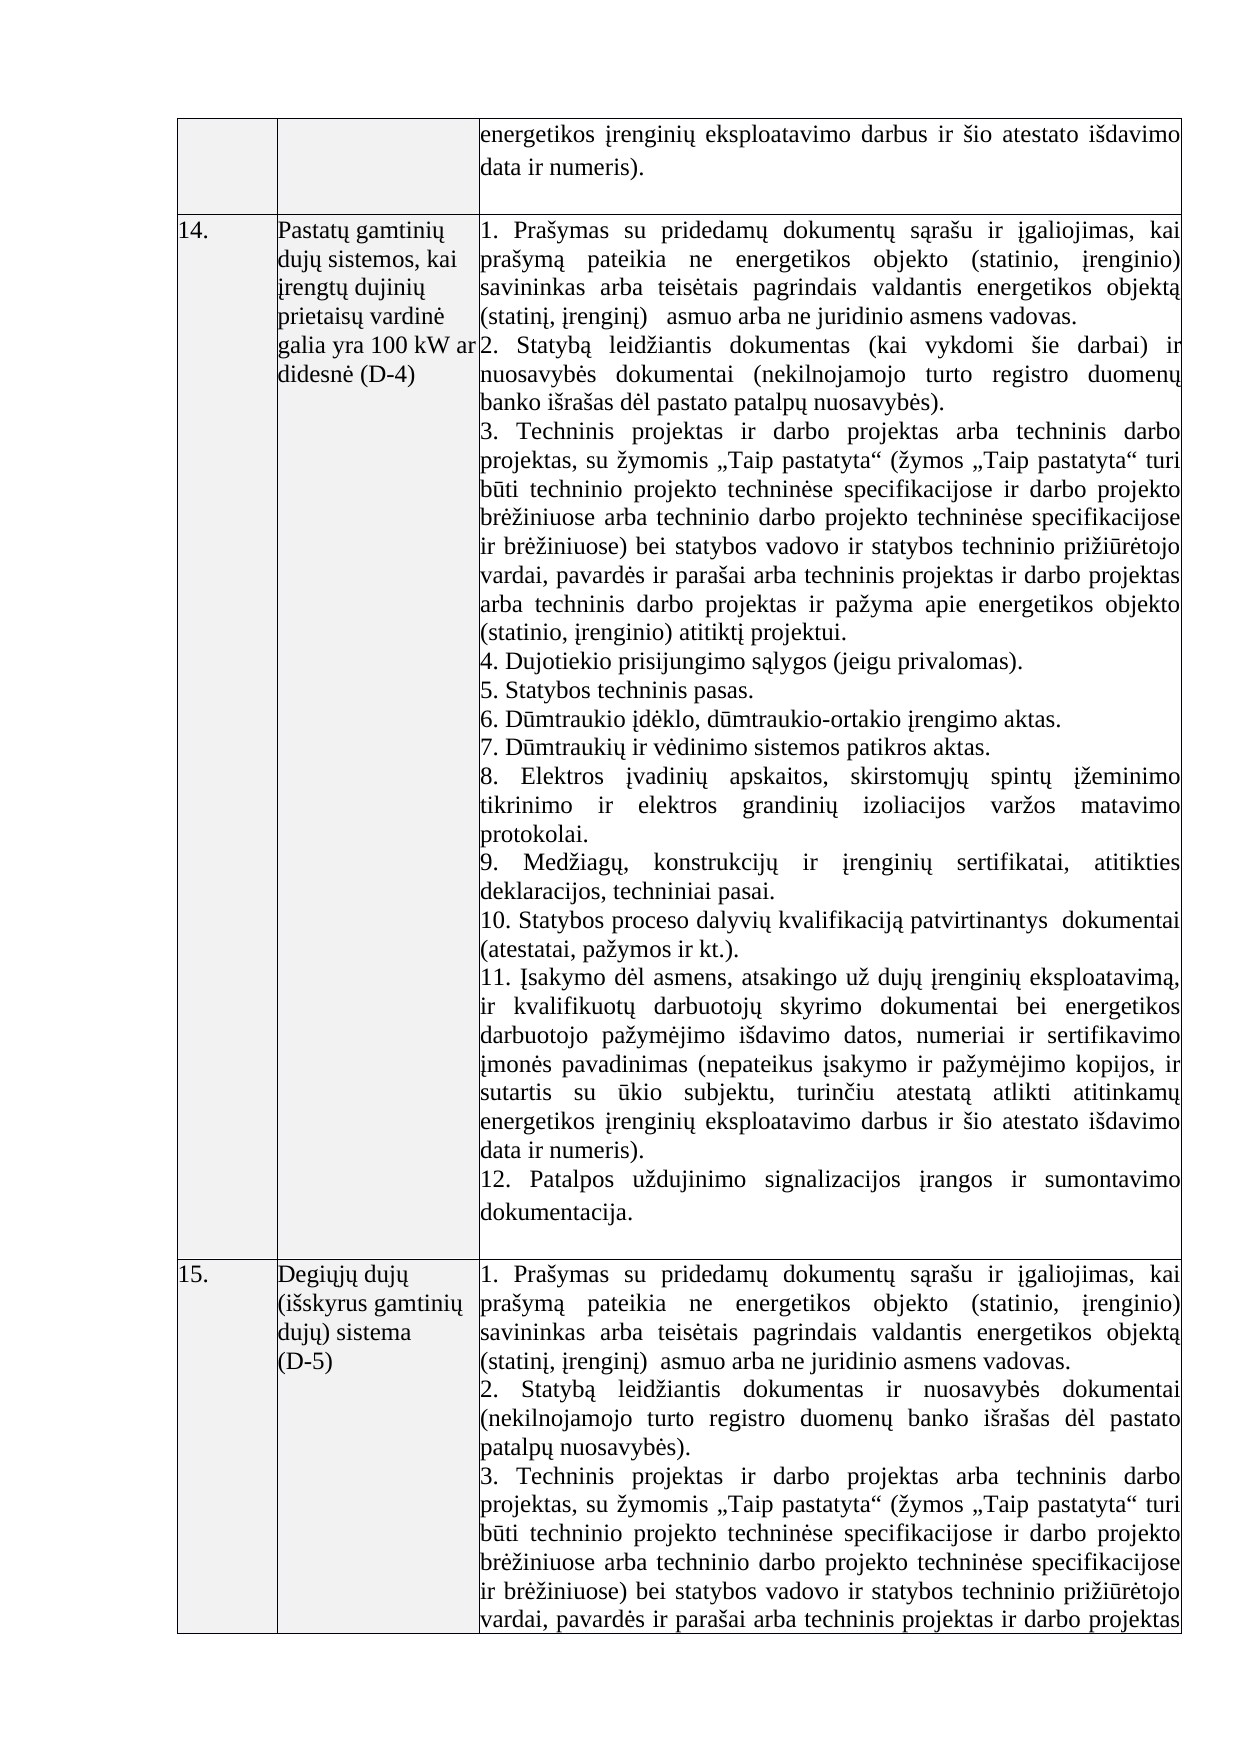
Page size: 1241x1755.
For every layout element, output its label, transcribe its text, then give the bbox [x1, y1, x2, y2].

table_cell Degiųjų dujų (išskyrus gamtinių dujų) sistema (D-5) [278, 1260, 479, 1633]
table_cell 1. Prašymas su pridedamų dokumentų sąrašu ir įgaliojimas, kai prašymą pateikia ne energetikos objekto (statinio, įrenginio) savininkas arba teisėtais pagrindais valdantis energetikos objektą (statinį, įrenginį) asmuo arba ne juridinio asmens vadovas. 2. Statybą leidžiantis dokumentas ir nuosavybės dokumentai (nekilnojamojo turto registro duomenų banko išrašas dėl pastato patalpų nuosavybės). 3. Techninis projektas ir darbo projektas arba techninis darbo projektas, su žymomis „Taip pastatyta“ (žymos „Taip pastatyta“ turi būti techninio projekto techninėse specifikacijose ir darbo projekto brėžiniuose arba techninio darbo projekto techninėse specifikacijose ir brėžiniuose) bei statybos vadovo ir statybos techninio prižiūrėtojo vardai, pavardės ir parašai arba techninis projektas ir darbo projektas [480, 1260, 1181, 1633]
table_cell Pastatų gamtinių dujų sistemos, kai įrengtų dujinių prietaisų vardinė galia yra 100 kW ar didesnė (D-4) [278, 215, 479, 1258]
table_cell [178, 119, 277, 214]
table_cell 1. Prašymas su pridedamų dokumentų sąrašu ir įgaliojimas, kai prašymą pateikia ne energetikos objekto (statinio, įrenginio) savininkas arba teisėtais pagrindais valdantis energetikos objektą (statinį, įrenginį) asmuo arba ne juridinio asmens vadovas. 2. Statybą leidžiantis dokumentas (kai vykdomi šie darbai) ir nuosavybės dokumentai (nekilnojamojo turto registro duomenų banko išrašas dėl pastato patalpų nuosavybės). 3. Techninis projektas ir darbo projektas arba techninis darbo projektas, su žymomis „Taip pastatyta“ (žymos „Taip pastatyta“ turi būti techninio projekto techninėse specifikacijose ir darbo projekto brėžiniuose arba techninio darbo projekto techninėse specifikacijose ir brėžiniuose) bei statybos vadovo ir statybos techninio prižiūrėtojo vardai, pavardės ir parašai arba techninis projektas ir darbo projektas arba techninis darbo projektas ir pažyma apie energetikos objekto (statinio, įrenginio) atitiktį projektui. 4. Dujotiekio prisijungimo sąlygos (jeigu privalomas). 5. Statybos techninis pasas. 6. Dūmtraukio įdėklo, dūmtraukio-ortakio įrengimo aktas. 7. Dūmtraukių ir vėdinimo sistemos patikros aktas. 8. Elektros įvadinių apskaitos, skirstomųjų spintų įžeminimo tikrinimo ir elektros grandinių izoliacijos varžos matavimo protokolai. 9. Medžiagų, konstrukcijų ir įrenginių sertifikatai, atitikties deklaracijos, techniniai pasai. 10. Statybos proceso dalyvių kvalifikaciją patvirtinantys dokumentai (atestatai, pažymos ir kt.). 11. Įsakymo dėl asmens, atsakingo už dujų įrenginių eksploatavimą, ir kvalifikuotų darbuotojų skyrimo dokumentai bei energetikos darbuotojo pažymėjimo išdavimo datos, numeriai ir sertifikavimo įmonės pavadinimas (nepateikus įsakymo ir pažymėjimo kopijos, ir sutartis su ūkio subjektu, turinčiu atestatą atlikti atitinkamų energetikos įrenginių eksploatavimo darbus ir šio atestato išdavimo data ir numeris). 12. Patalpos uždujinimo signalizacijos įrangos ir sumontavimo dokumentacija. [480, 215, 1181, 1258]
table_cell 15. [178, 1260, 277, 1633]
table_cell 14. [178, 215, 277, 1258]
table_cell energetikos įrenginių eksploatavimo darbus ir šio atestato išdavimo data ir numeris). [480, 119, 1181, 214]
table_cell [278, 119, 479, 214]
